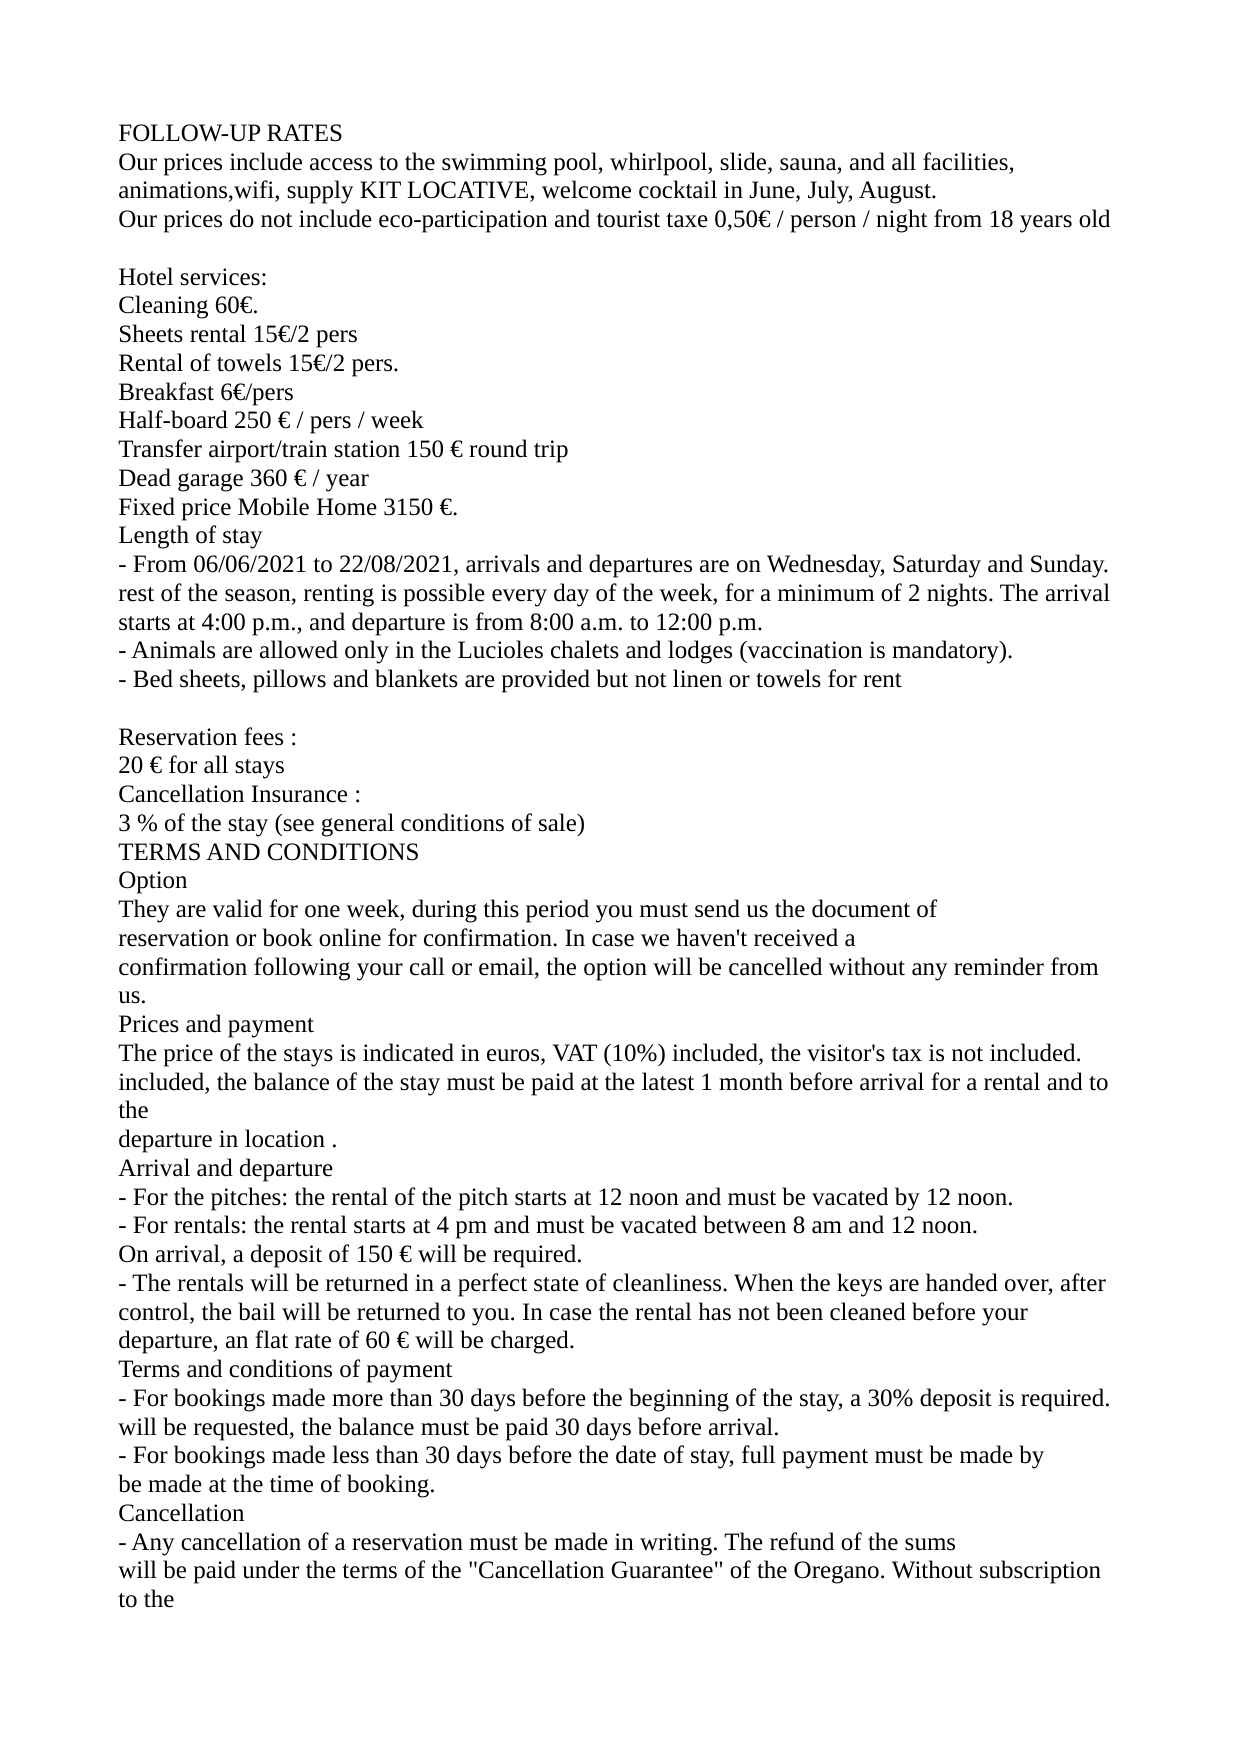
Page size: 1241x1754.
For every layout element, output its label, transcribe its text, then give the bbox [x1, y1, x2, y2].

text Hotel services: Cleaning 60€. Sheets rental 15€/2 pers Rental of towels 15€/2 pers. Breakfast 6€/pers Half-board 250 € / pers / week Transfer airport/train station 150 € round trip Dead garage 360 € / year Fixed price Mobile Home 3150 €. Length of stay - From 06/06/2021 to 22/08/2021, arrivals and departures are on Wednesday, Saturday and Sunday. rest of the season, renting is possible every day of the week, for a minimum of 2 nights. The arrival starts at 4:00 p.m., and departure is from 8:00 a.m. to 12:00 p.m. - Animals are allowed only in the Lucioles chalets and lodges (vaccination is mandatory). - Bed sheets, pillows and blankets are provided but not linen or towels for rent Reservation fees : 20 € for all stays Cancellation Insurance : 3 % of the stay (see general conditions of sale) TERMS AND CONDITIONS Option They are valid for one week, during this period you must send us the document of reservation or book online for confirmation. In case we haven't received a confirmation following your call or email, the option will be cancelled without any reminder from us. Prices and payment The price of the stays is indicated in euros, VAT (10%) included, the visitor's tax is not included. included, the balance of the stay must be paid at the latest 1 month before arrival for a rental and to the departure in location . Arrival and departure - For the pitches: the rental of the pitch starts at 12 noon and must be vacated by 12 noon. - For rentals: the rental starts at 4 pm and must be vacated between 8 am and 12 noon. On arrival, a deposit of 150 € will be required. - The rentals will be returned in a perfect state of cleanliness. When the keys are handed over, after control, the bail will be returned to you. In case the rental has not been cleaned before your departure, an flat rate of 60 € will be charged. Terms and conditions of payment - For bookings made more than 30 days before the beginning of the stay, a 30% deposit is required. will be requested, the balance must be paid 30 days before arrival. - For bookings made less than 30 days before the date of stay, full payment must be made by be made at the time of booking. Cancellation - Any cancellation of a reservation must be made in writing. The refund of the sums will be paid under the terms of the "Cancellation Guarantee" of the Oregano. Without subscription to the [118, 233, 1122, 1613]
text FOLLOW-UP RATES Our prices include access to the swimming pool, whirlpool, slide, sauna, and all facilities, animations,wifi, supply KIT LOCATIVE, welcome cocktail in June, July, August. Our prices do not include eco-participation and tourist taxe 0,50€ / person / night from 18 years old [118, 118, 1122, 233]
